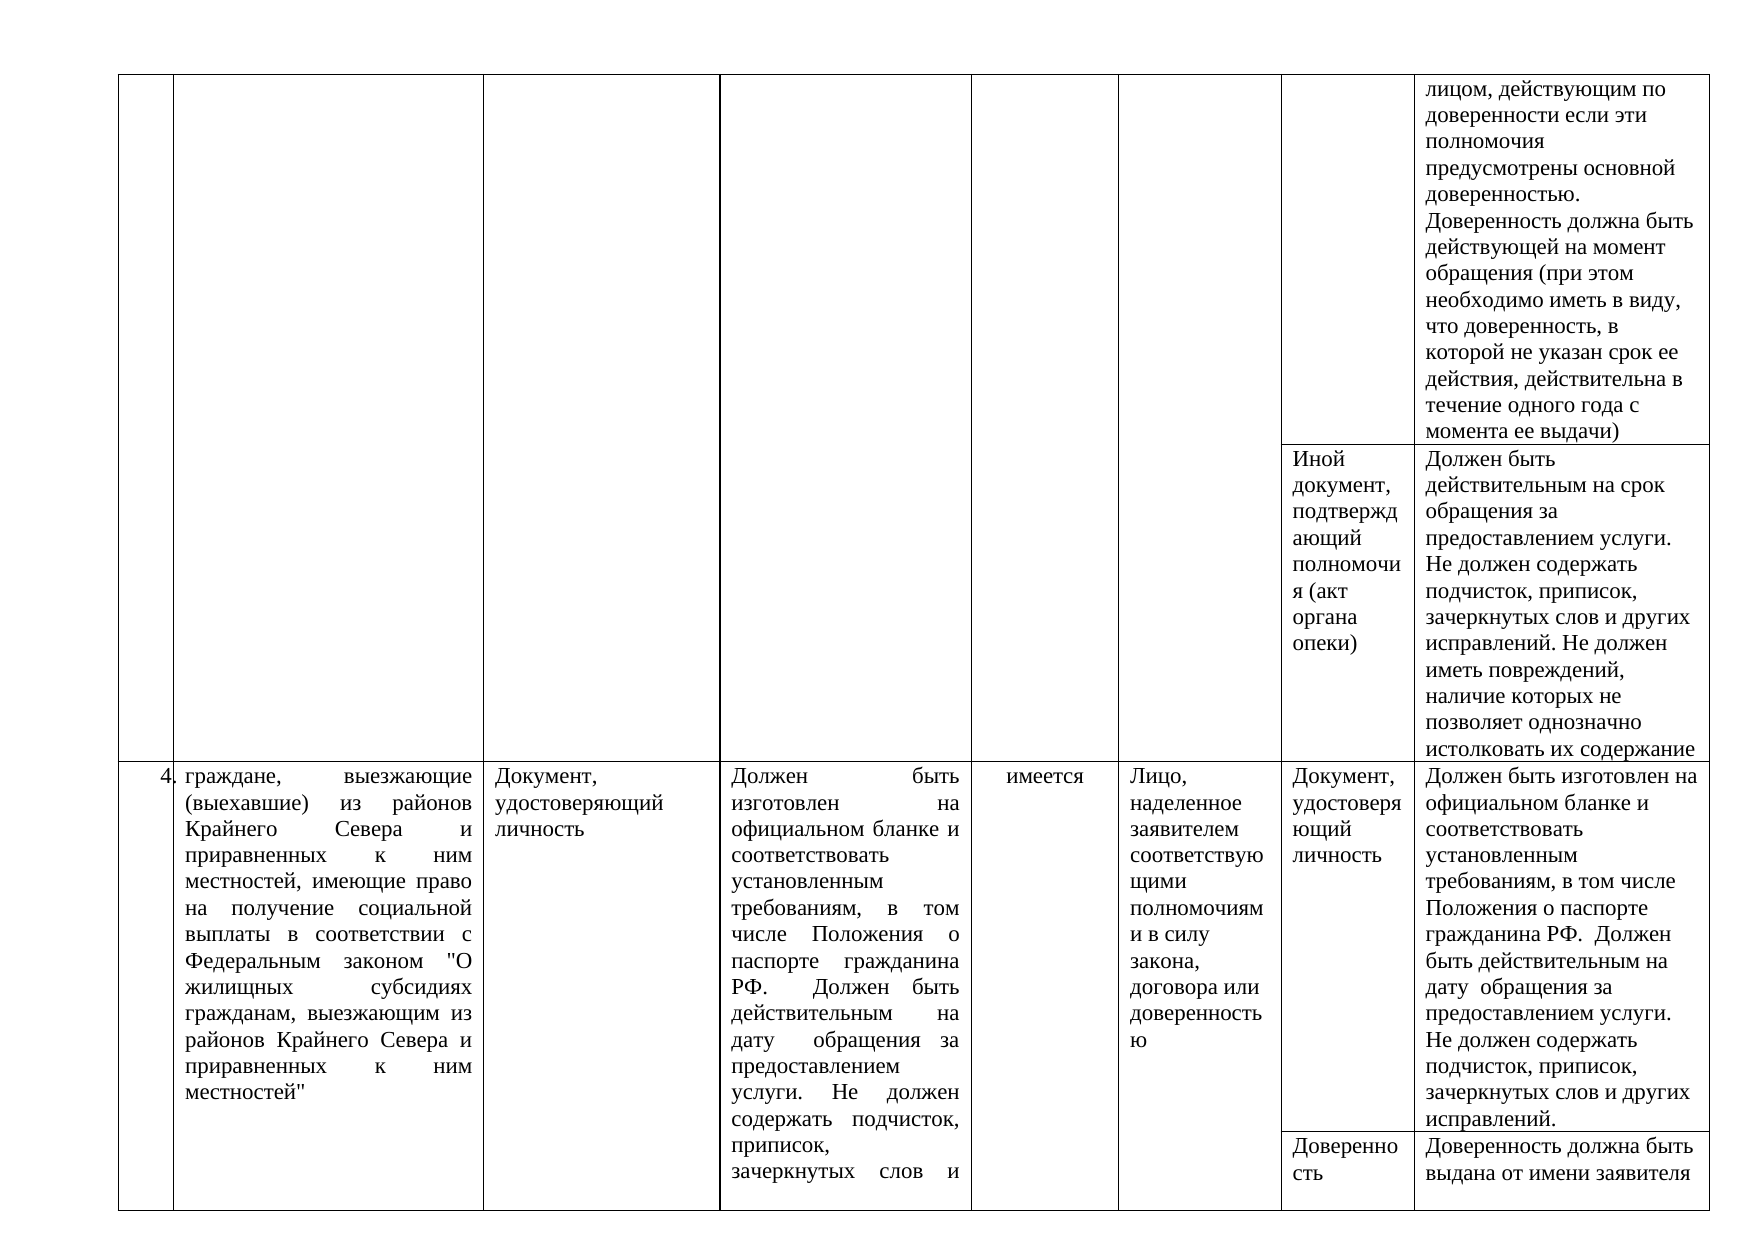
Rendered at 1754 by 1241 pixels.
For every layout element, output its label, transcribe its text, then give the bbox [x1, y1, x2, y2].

table_cell Документ, удостоверяющий личность [484, 762, 719, 1209]
table_cell Доверенность должна быть выдана от имени заявителя [1415, 1132, 1709, 1209]
table_cell [119, 75, 173, 761]
table_cell [972, 75, 1118, 761]
table_cell [484, 75, 719, 761]
table_cell граждане, признанные в установленном порядке вынужденными переселенцами и включенные территориальными органами Федеральной миграционной службы в сводные списки вынужденных переселенцев, состоящих в органах местного самоуправления на учете в качестве нуждающихся в получении жилых помещений [174, 75, 483, 761]
table_cell граждане, выезжающие (выехавшие) из районов Крайнего Севера и приравненных к ним местностей, имеющие право на получение социальной выплаты в соответствии с Федеральным законом "О жилищных субсидиях гражданам, выезжающим из районов Крайнего Севера и приравненных к ним местностей" [174, 762, 483, 1209]
table_cell лицом, действующим по доверенности если эти полномочия предусмотрены основной доверенностью. Доверенность должна быть действующей на момент обращения (при этом необходимо иметь в виду, что доверенность, в которой не указан срок ее действия, действительна в течение одного года с момента ее выдачи) [1415, 75, 1709, 444]
table_cell Документ, удостоверяющий личность [1282, 762, 1414, 1131]
table_cell [1119, 75, 1281, 761]
table_cell Должен быть изготовлен на официальном бланке и соответствовать установленным требованиям, в том числе Положения о паспорте гражданина РФ. Должен быть действительным на дату обращения за предоставлением услуги. Не должен содержать подчисток, приписок, зачеркнутых слов и других исправлений. [1415, 762, 1709, 1131]
table_cell имеется [972, 762, 1118, 1209]
table_cell [721, 75, 971, 761]
table_cell Должен быть изготовлен на официальном бланке и соответствовать установленным требованиям, в том числе Положения о паспорте гражданина РФ. Должен быть действительным на дату обращения за предоставлением услуги. Не должен содержать подчисток, приписок, зачеркнутых слов и [721, 762, 971, 1209]
table_cell Доверенность [1282, 1132, 1414, 1209]
table_cell [119, 762, 173, 1209]
table_cell Должен быть действительным на срок обращения за предоставлением услуги. Не должен содержать подчисток, приписок, зачеркнутых слов и других исправлений. Не должен иметь повреждений, наличие которых не позволяет однозначно истолковать их содержание [1415, 445, 1709, 761]
table_cell [1282, 75, 1414, 444]
table_cell Лицо, наделенное заявителем соответствующими полномочиями в силу закона, договора или доверенностью [1119, 762, 1281, 1209]
table_cell Иной документ, подтверждающий полномочия (акт органа опеки) [1282, 445, 1414, 761]
